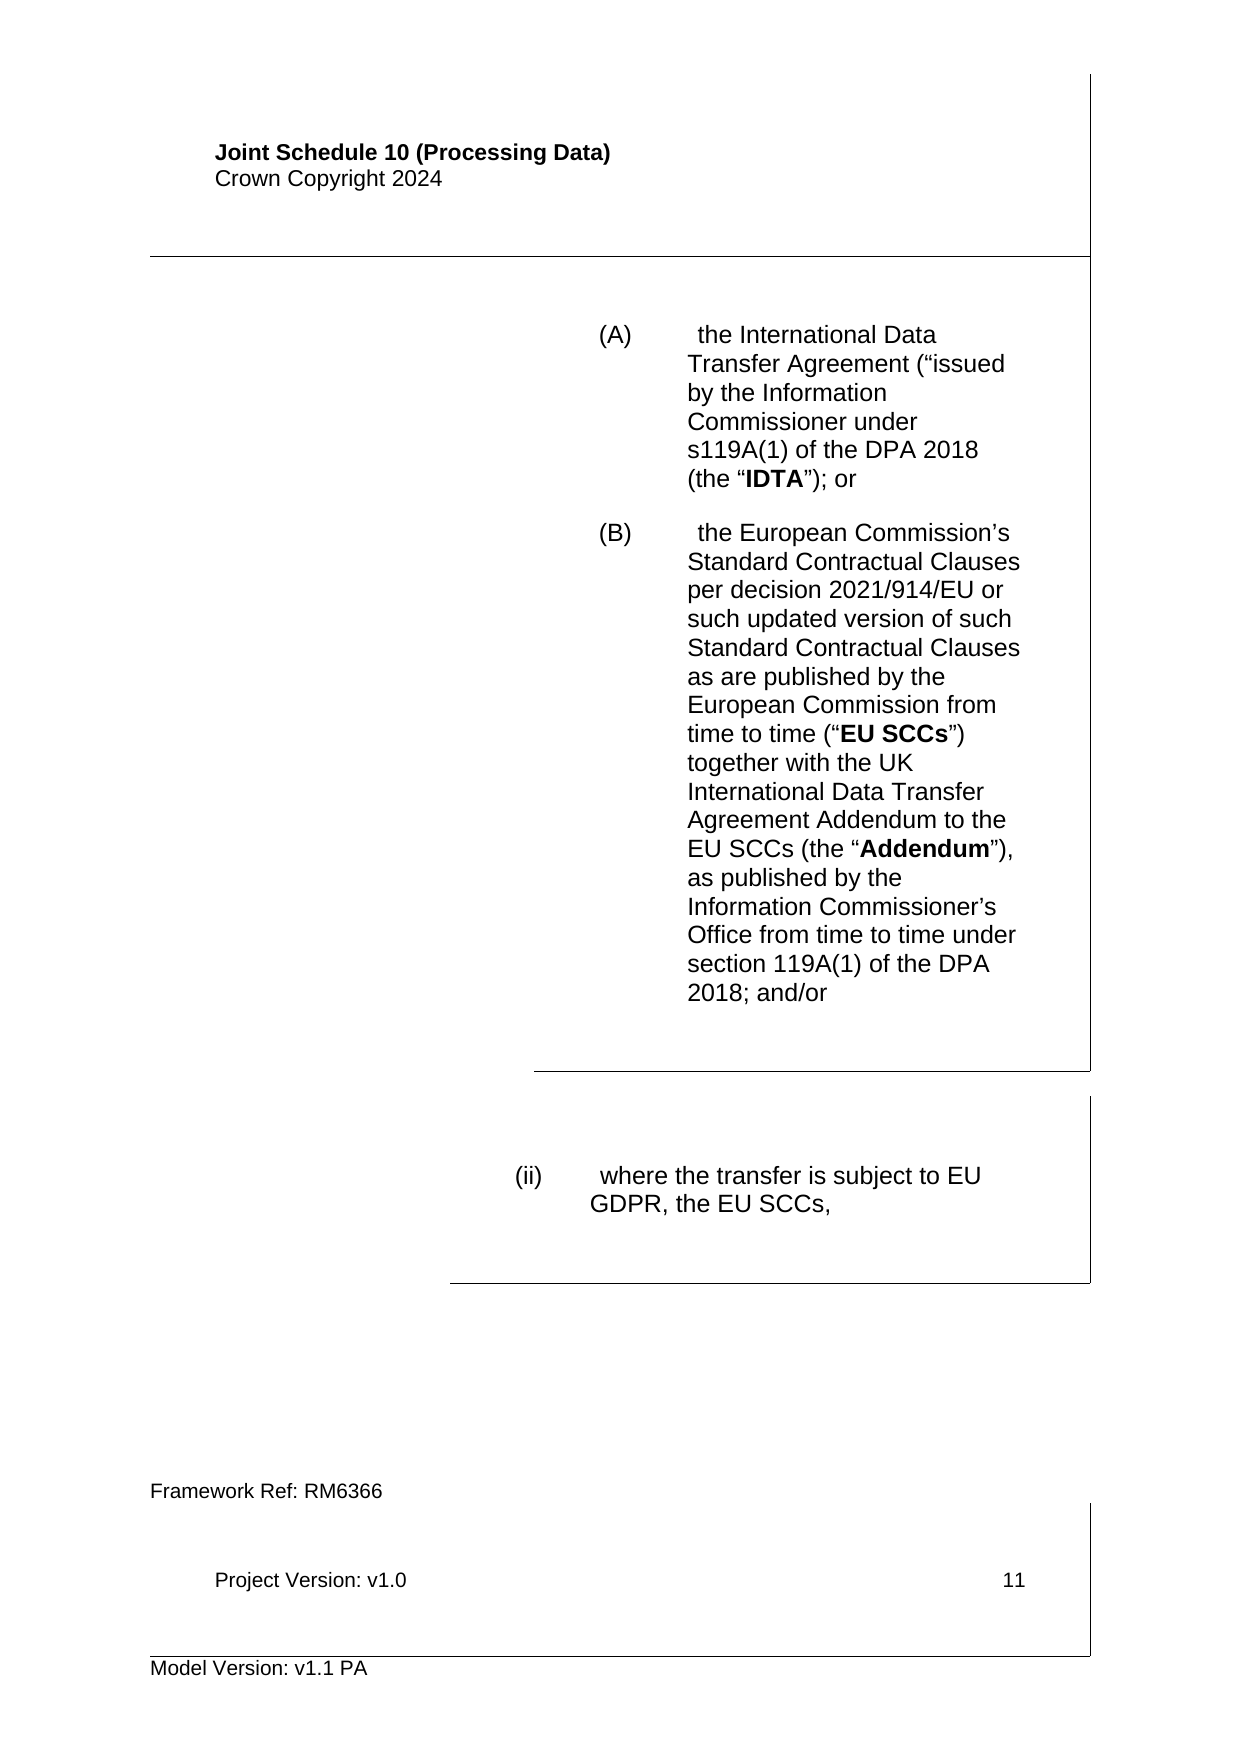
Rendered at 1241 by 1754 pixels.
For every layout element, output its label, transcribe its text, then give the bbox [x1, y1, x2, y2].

text (ii) where the transfer is subject to EU GDPR, the EU SCCs, [450, 1096, 1090, 1283]
text (A) the International Data Transfer Agreement (“issued by the Information Commissioner under s119A(1) of the DPA 2018 (the “IDTA”); or [534, 256, 1090, 453]
text (B) the European Commission’s Standard Contractual Clauses per decision 2021/914/EU or such updated version of such Standard Contractual Clauses as are published by the European Commission from time to time (“EU SCCs”) together with the UK International Data Transfer Agreement Addendum to the EU SCCs (the “Addendum”), as published by the Information Commissioner’s Office from time to time under section 119A(1) of the DPA 2018; and/or [534, 453, 1090, 1071]
